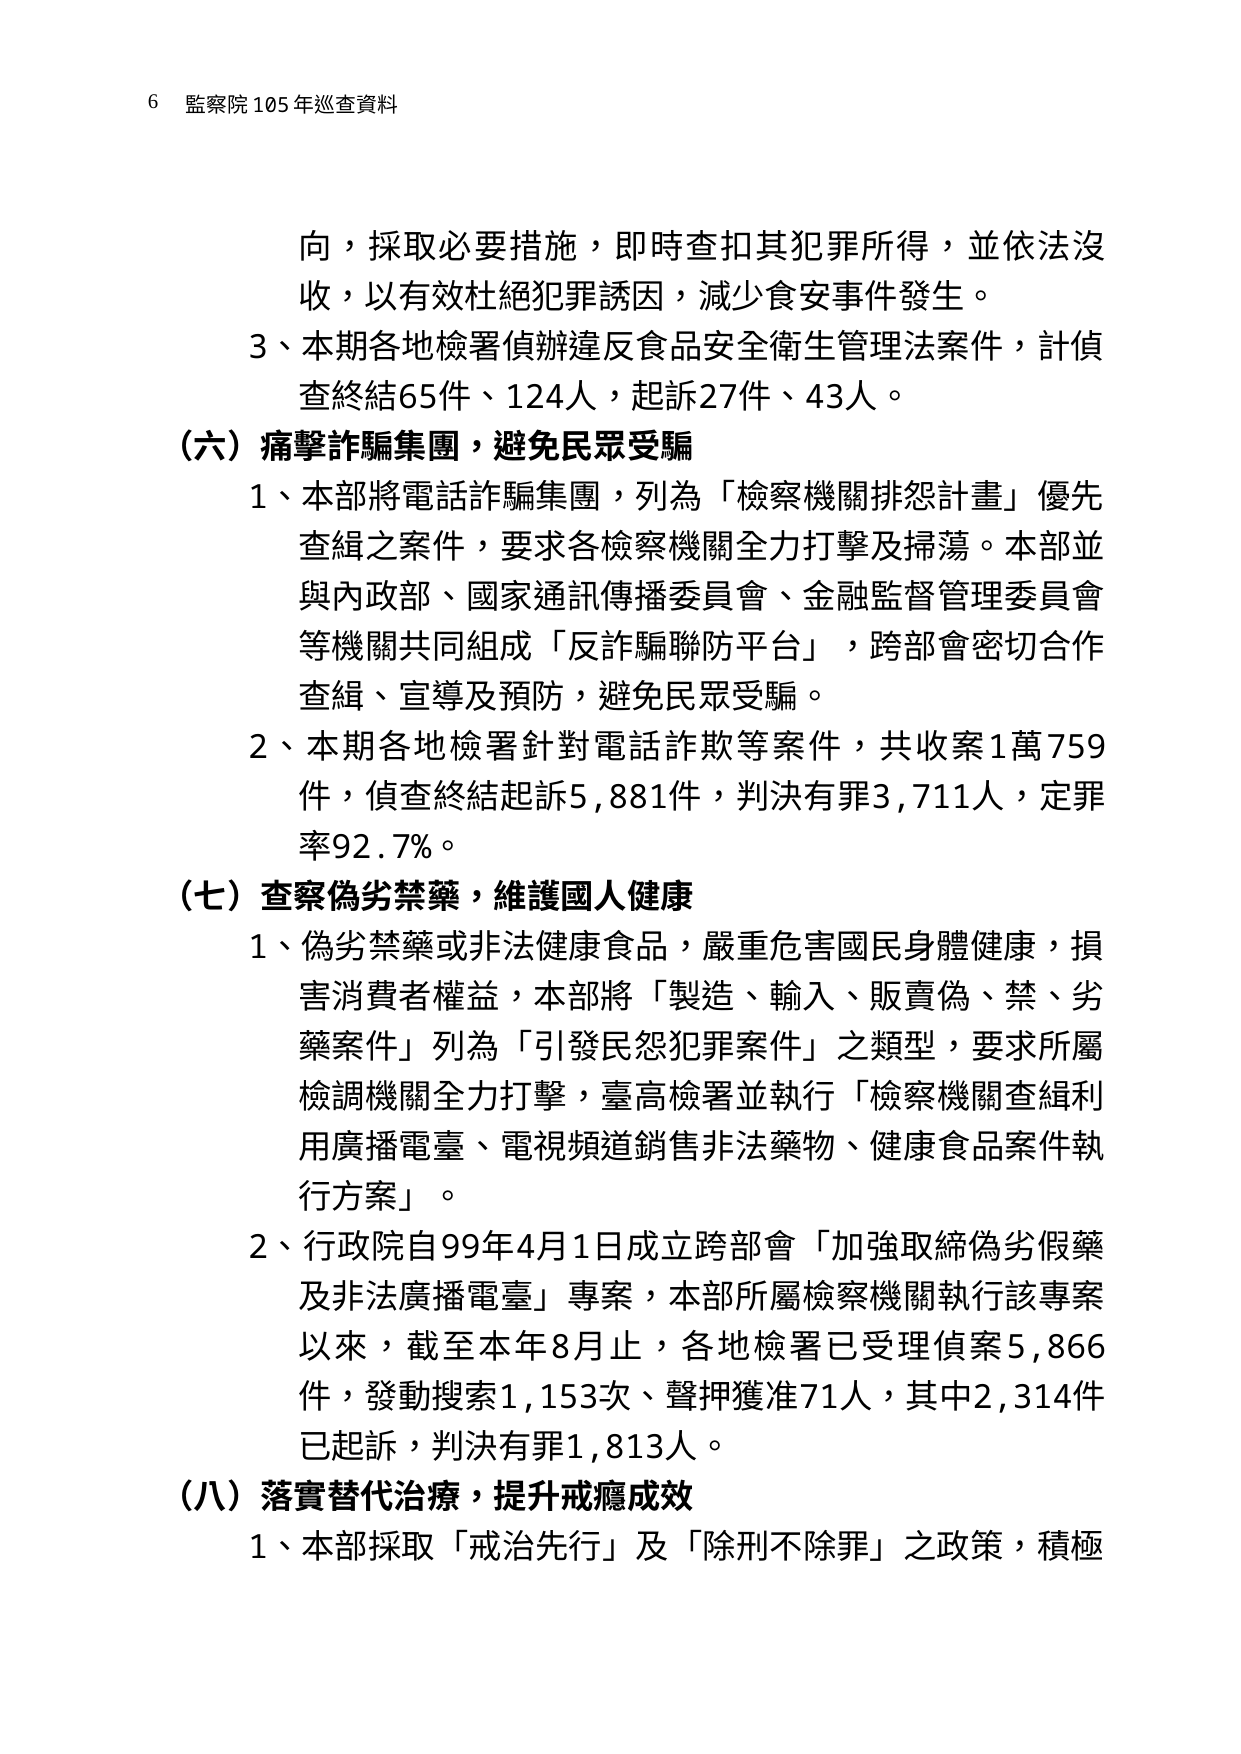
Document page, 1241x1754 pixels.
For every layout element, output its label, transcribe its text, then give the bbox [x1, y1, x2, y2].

text （八）落實替代治療，提升戒癮成效 [160, 1469, 1106, 1519]
text 1、本部將電話詐騙集團，列為「檢察機關排怨計畫」優先查緝之案件，要求各檢察機關全力打擊及掃蕩。本部並與內政部、國家通訊傳播委員會、金融監督管理委員會等機關共同組成「反詐騙聯防平台」，跨部會密切合作查緝、宣導及預防，避免民眾受騙。 [248, 469, 1106, 719]
text 2、行政院自99年4月1日成立跨部會「加強取締偽劣假藥及非法廣播電臺」專案，本部所屬檢察機關執行該專案以來，截至本年8月止，各地檢署已受理偵案5,866件，發動搜索1,153次、聲押獲准71人，其中2,314件已起訴，判決有罪1,813人。 [248, 1219, 1106, 1469]
text 向，採取必要措施，即時查扣其犯罪所得，並依法沒收，以有效杜絕犯罪誘因，減少食安事件發生。 [248, 219, 1106, 319]
text 1、偽劣禁藥或非法健康食品，嚴重危害國民身體健康，損害消費者權益，本部將「製造、輸入、販賣偽、禁、劣藥案件」列為「引發民怨犯罪案件」之類型，要求所屬檢調機關全力打擊，臺高檢署並執行「檢察機關查緝利用廣播電臺、電視頻道銷售非法藥物、健康食品案件執行方案」。 [248, 919, 1106, 1219]
text （六）痛擊詐騙集團，避免民眾受騙 [160, 419, 1106, 469]
text （七）查察偽劣禁藥，維護國人健康 [160, 869, 1106, 919]
text 2、本期各地檢署針對電話詐欺等案件，共收案1萬759件，偵查終結起訴5,881件，判決有罪3,711人，定罪率92.7%。 [248, 719, 1106, 869]
text 3、本期各地檢署偵辦違反食品安全衛生管理法案件，計偵查終結65件、124人，起訴27件、43人。 [248, 319, 1106, 419]
text 1、本部採取「戒治先行」及「除刑不除罪」之政策，積極 [248, 1519, 1106, 1569]
